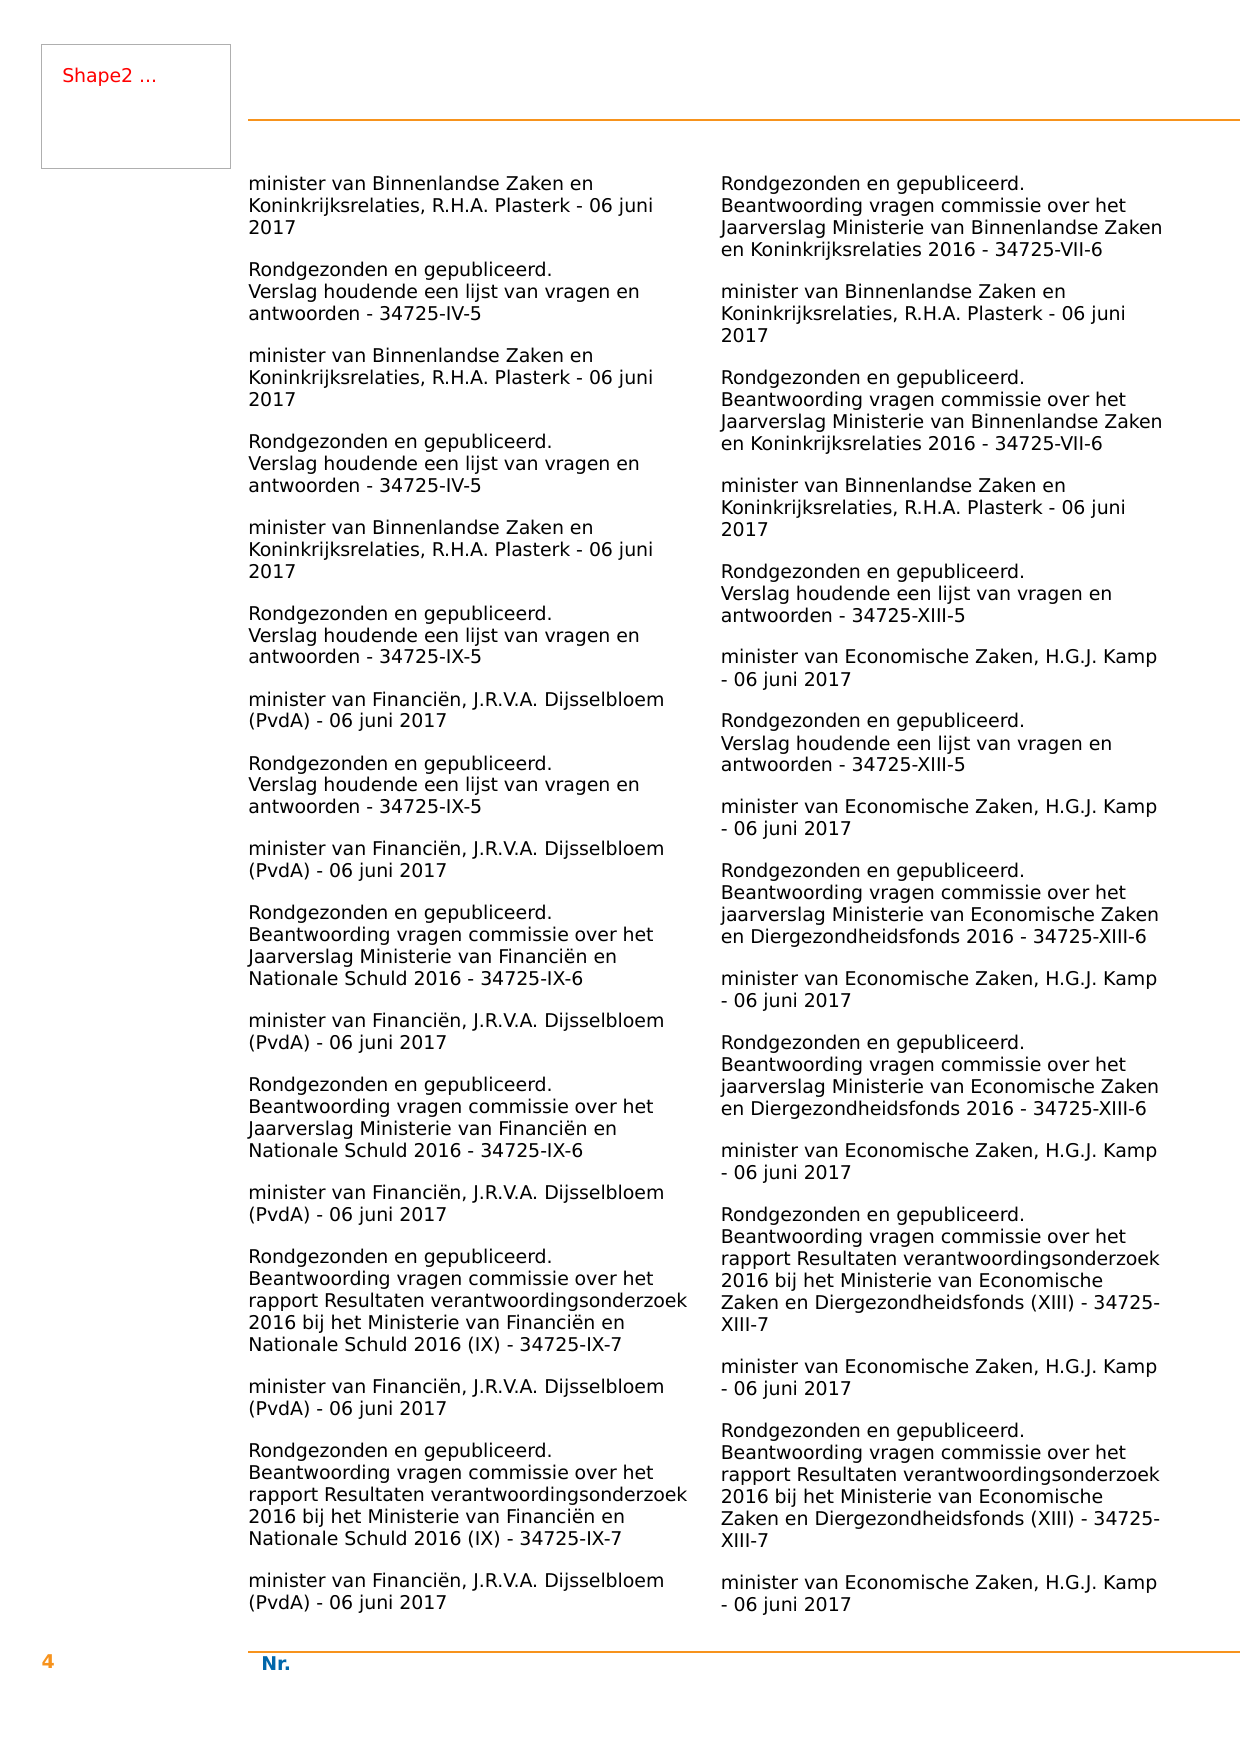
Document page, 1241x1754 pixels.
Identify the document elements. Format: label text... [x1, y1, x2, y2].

text minister van Financiën, J.R.V.A. Dijsselbloem (PvdA) - 06 juni 2017 [248, 1182, 691, 1226]
text minister van Economische Zaken, H.G.J. Kamp - 06 juni 2017 [721, 968, 1163, 1012]
text Rondgezonden en gepubliceerd. [248, 1246, 691, 1268]
text minister van Financiën, J.R.V.A. Dijsselbloem (PvdA) - 06 juni 2017 [248, 1570, 691, 1614]
text minister van Financiën, J.R.V.A. Dijsselbloem (PvdA) - 06 juni 2017 [248, 1376, 691, 1420]
text Rondgezonden en gepubliceerd. [721, 1420, 1163, 1442]
text minister van Binnenlandse Zaken en Koninkrijksrelaties, R.H.A. Plasterk - 06 juni 2017 [248, 345, 691, 411]
text Beantwoording vragen commissie over het rapport Resultaten verantwoordingsonderzoek 2016 bij het Ministerie van Economische Zaken en Diergezondheidsfonds (XIII) - 34725-XIII-7 [721, 1442, 1163, 1552]
text Verslag houdende een lijst van vragen en antwoorden - 34725-IV-5 [248, 281, 691, 325]
text minister van Economische Zaken, H.G.J. Kamp - 06 juni 2017 [721, 796, 1163, 840]
text minister van Binnenlandse Zaken en Koninkrijksrelaties, R.H.A. Plasterk - 06 juni 2017 [248, 173, 691, 239]
text minister van Binnenlandse Zaken en Koninkrijksrelaties, R.H.A. Plasterk - 06 juni 2017 [721, 474, 1163, 541]
text Rondgezonden en gepubliceerd. [248, 1440, 691, 1462]
text Rondgezonden en gepubliceerd. [248, 752, 691, 774]
text Verslag houdende een lijst van vragen en antwoorden - 34725-IV-5 [248, 453, 691, 497]
text Rondgezonden en gepubliceerd. [248, 902, 691, 924]
text minister van Economische Zaken, H.G.J. Kamp - 06 juni 2017 [721, 1572, 1163, 1616]
text Beantwoording vragen commissie over het rapport Resultaten verantwoordingsonderzoek 2016 bij het Ministerie van Financiën en Nationale Schuld 2016 (IX) - 34725-IX-7 [248, 1462, 691, 1550]
text Verslag houdende een lijst van vragen en antwoorden - 34725-XIII-5 [721, 732, 1163, 776]
text Rondgezonden en gepubliceerd. [721, 1204, 1163, 1226]
text minister van Economische Zaken, H.G.J. Kamp - 06 juni 2017 [721, 1140, 1163, 1184]
text Rondgezonden en gepubliceerd. [721, 173, 1163, 195]
text minister van Binnenlandse Zaken en Koninkrijksrelaties, R.H.A. Plasterk - 06 juni 2017 [248, 517, 691, 582]
text Verslag houdende een lijst van vragen en antwoorden - 34725-IX-5 [248, 774, 691, 818]
text Rondgezonden en gepubliceerd. [248, 259, 691, 281]
text Beantwoording vragen commissie over het rapport Resultaten verantwoordingsonderzoek 2016 bij het Ministerie van Economische Zaken en Diergezondheidsfonds (XIII) - 34725-XIII-7 [721, 1226, 1163, 1336]
text Beantwoording vragen commissie over het rapport Resultaten verantwoordingsonderzoek 2016 bij het Ministerie van Financiën en Nationale Schuld 2016 (IX) - 34725-IX-7 [248, 1268, 691, 1356]
text Beantwoording vragen commissie over het jaarverslag Ministerie van Economische Zaken en Diergezondheidsfonds 2016 - 34725-XIII-6 [721, 1054, 1163, 1120]
text Rondgezonden en gepubliceerd. [248, 431, 691, 453]
text Rondgezonden en gepubliceerd. [248, 602, 691, 624]
text Rondgezonden en gepubliceerd. [721, 710, 1163, 732]
text Rondgezonden en gepubliceerd. [721, 1032, 1163, 1054]
text Beantwoording vragen commissie over het Jaarverslag Ministerie van Binnenlandse Zaken en Koninkrijksrelaties 2016 - 34725-VII-6 [721, 195, 1163, 261]
text Verslag houdende een lijst van vragen en antwoorden - 34725-IX-5 [248, 624, 691, 668]
text Rondgezonden en gepubliceerd. [721, 367, 1163, 389]
text Rondgezonden en gepubliceerd. [721, 860, 1163, 882]
text minister van Binnenlandse Zaken en Koninkrijksrelaties, R.H.A. Plasterk - 06 juni 2017 [721, 281, 1163, 347]
text minister van Economische Zaken, H.G.J. Kamp - 06 juni 2017 [721, 1356, 1163, 1400]
text Verslag houdende een lijst van vragen en antwoorden - 34725-XIII-5 [721, 582, 1163, 626]
text Rondgezonden en gepubliceerd. [721, 561, 1163, 582]
text minister van Economische Zaken, H.G.J. Kamp - 06 juni 2017 [721, 646, 1163, 690]
text minister van Financiën, J.R.V.A. Dijsselbloem (PvdA) - 06 juni 2017 [248, 688, 691, 732]
text minister van Financiën, J.R.V.A. Dijsselbloem (PvdA) - 06 juni 2017 [248, 838, 691, 882]
text Beantwoording vragen commissie over het Jaarverslag Ministerie van Financiën en Nationale Schuld 2016 - 34725-IX-6 [248, 1096, 691, 1162]
text Beantwoording vragen commissie over het Jaarverslag Ministerie van Financiën en Nationale Schuld 2016 - 34725-IX-6 [248, 924, 691, 990]
text minister van Financiën, J.R.V.A. Dijsselbloem (PvdA) - 06 juni 2017 [248, 1010, 691, 1054]
text Beantwoording vragen commissie over het Jaarverslag Ministerie van Binnenlandse Zaken en Koninkrijksrelaties 2016 - 34725-VII-6 [721, 389, 1163, 454]
text Rondgezonden en gepubliceerd. [248, 1074, 691, 1096]
text Beantwoording vragen commissie over het jaarverslag Ministerie van Economische Zaken en Diergezondheidsfonds 2016 - 34725-XIII-6 [721, 882, 1163, 948]
